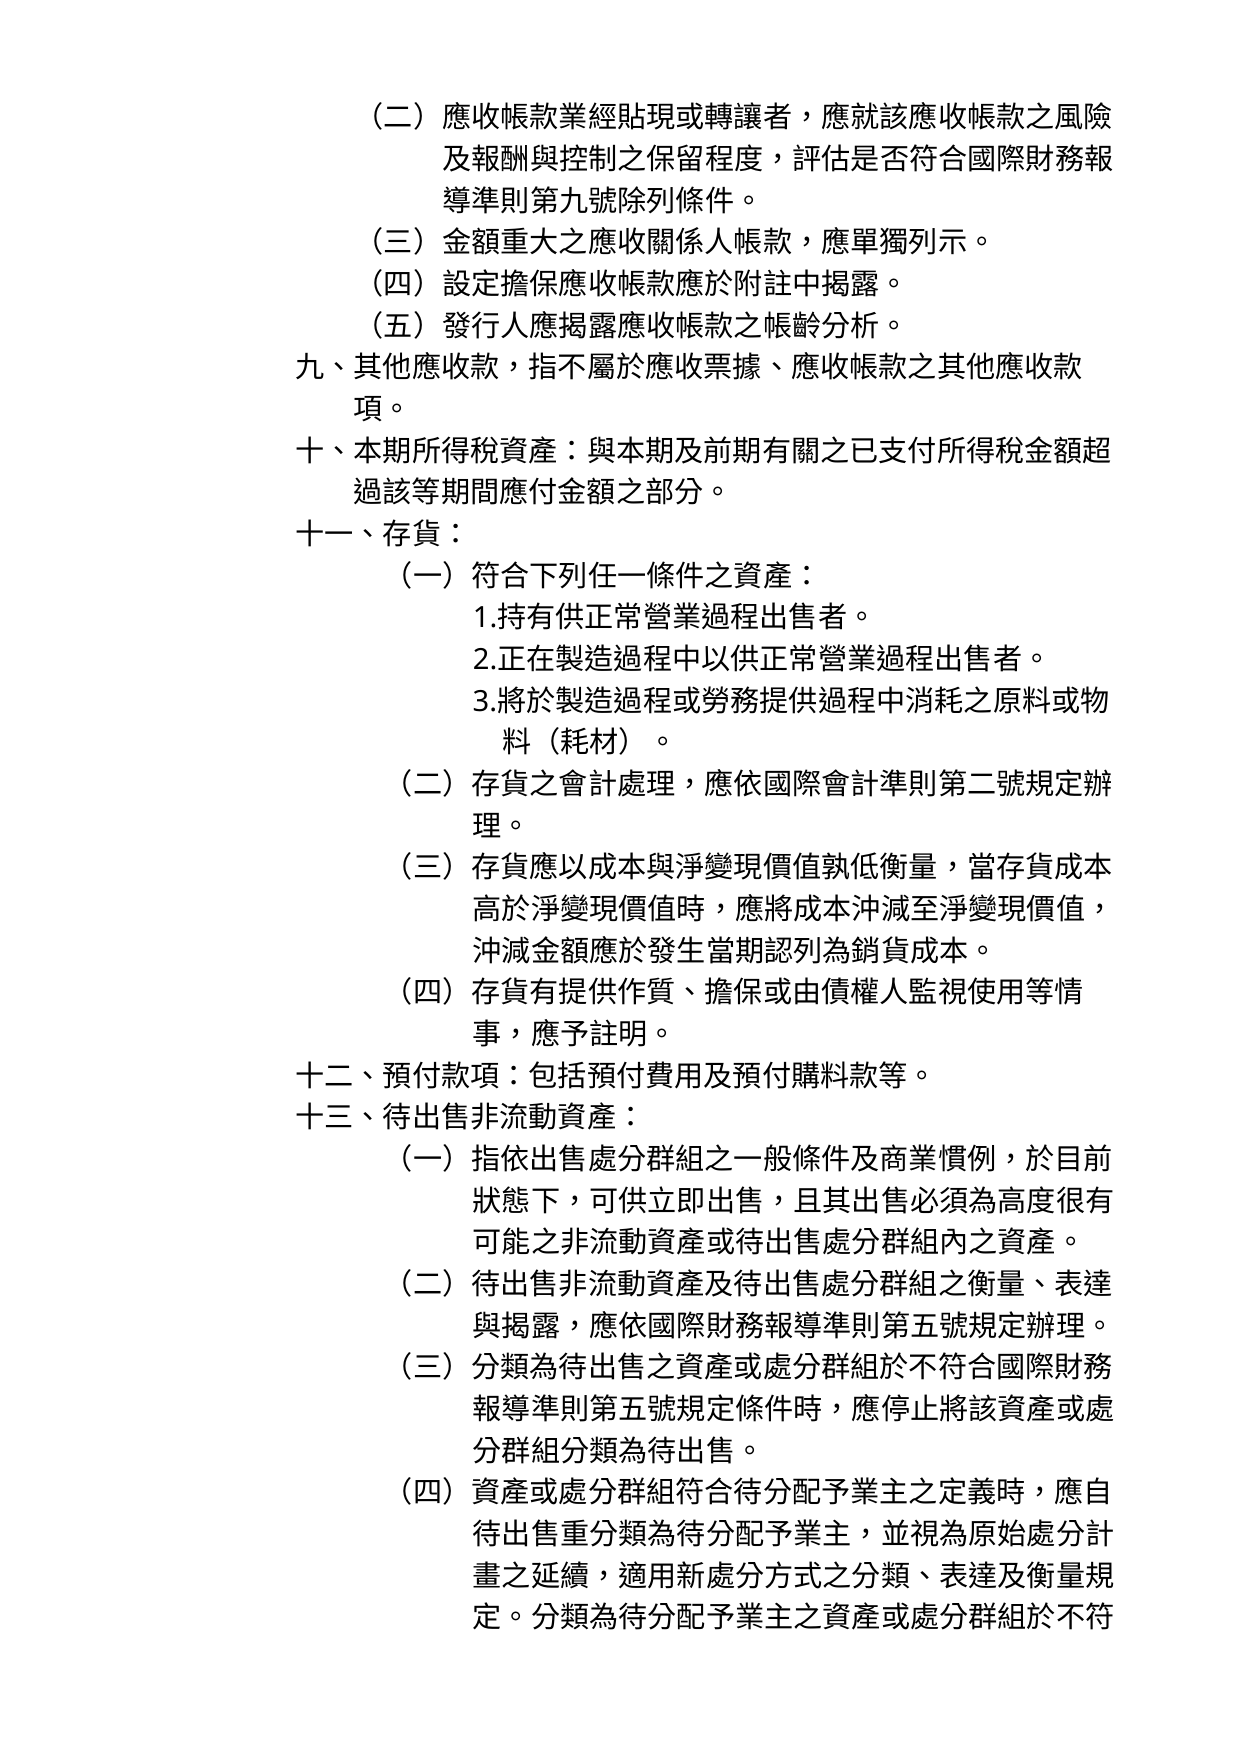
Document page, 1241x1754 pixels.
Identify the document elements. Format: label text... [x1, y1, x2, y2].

text 1.持有供正常營業過程出售者。 [472, 594, 1122, 636]
text （五）發行人應揭露應收帳款之帳齡分析。 [354, 303, 1122, 344]
text 3.將於製造過程或勞務提供過程中消耗之原料或物料（耗材）。 [472, 678, 1122, 761]
text （四）設定擔保應收帳款應於附註中揭露。 [354, 261, 1122, 303]
text （二）待出售非流動資產及待出售處分群組之衡量、表達與揭露，應依國際財務報導準則第五號規定辦理。 [384, 1261, 1122, 1344]
text （三）存貨應以成本與淨變現價值孰低衡量，當存貨成本高於淨變現價值時，應將成本沖減至淨變現價值，沖減金額應於發生當期認列為銷貨成本。 [384, 844, 1122, 969]
text （四）資產或處分群組符合待分配予業主之定義時，應自待出售重分類為待分配予業主，並視為原始處分計畫之延續，適用新處分方式之分類、表達及衡量規定。分類為待分配予業主之資產或處分群組於不符 [384, 1469, 1122, 1636]
text （二）應收帳款業經貼現或轉讓者，應就該應收帳款之風險及報酬與控制之保留程度，評估是否符合國際財務報導準則第九號除列條件。 [354, 94, 1122, 219]
text 十三、待出售非流動資產： [295, 1094, 1122, 1136]
text （二）存貨之會計處理，應依國際會計準則第二號規定辦理。 [384, 761, 1122, 844]
text 十、本期所得稅資產：與本期及前期有關之已支付所得稅金額超過該等期間應付金額之部分。 [295, 428, 1122, 511]
text （一）符合下列任一條件之資產： [384, 553, 1122, 594]
text （三）分類為待出售之資產或處分群組於不符合國際財務報導準則第五號規定條件時，應停止將該資產或處分群組分類為待出售。 [384, 1344, 1122, 1469]
text 2.正在製造過程中以供正常營業過程出售者。 [472, 636, 1122, 678]
text 十一、存貨： [295, 511, 1122, 553]
text （四）存貨有提供作質、擔保或由債權人監視使用等情事，應予註明。 [384, 969, 1122, 1053]
text 九、其他應收款，指不屬於應收票據、應收帳款之其他應收款項。 [295, 344, 1122, 428]
text （三）金額重大之應收關係人帳款，應單獨列示。 [354, 219, 1122, 261]
text 十二、預付款項：包括預付費用及預付購料款等。 [295, 1053, 1122, 1094]
text （一）指依出售處分群組之一般條件及商業慣例，於目前狀態下，可供立即出售，且其出售必須為高度很有可能之非流動資產或待出售處分群組內之資產。 [384, 1136, 1122, 1261]
